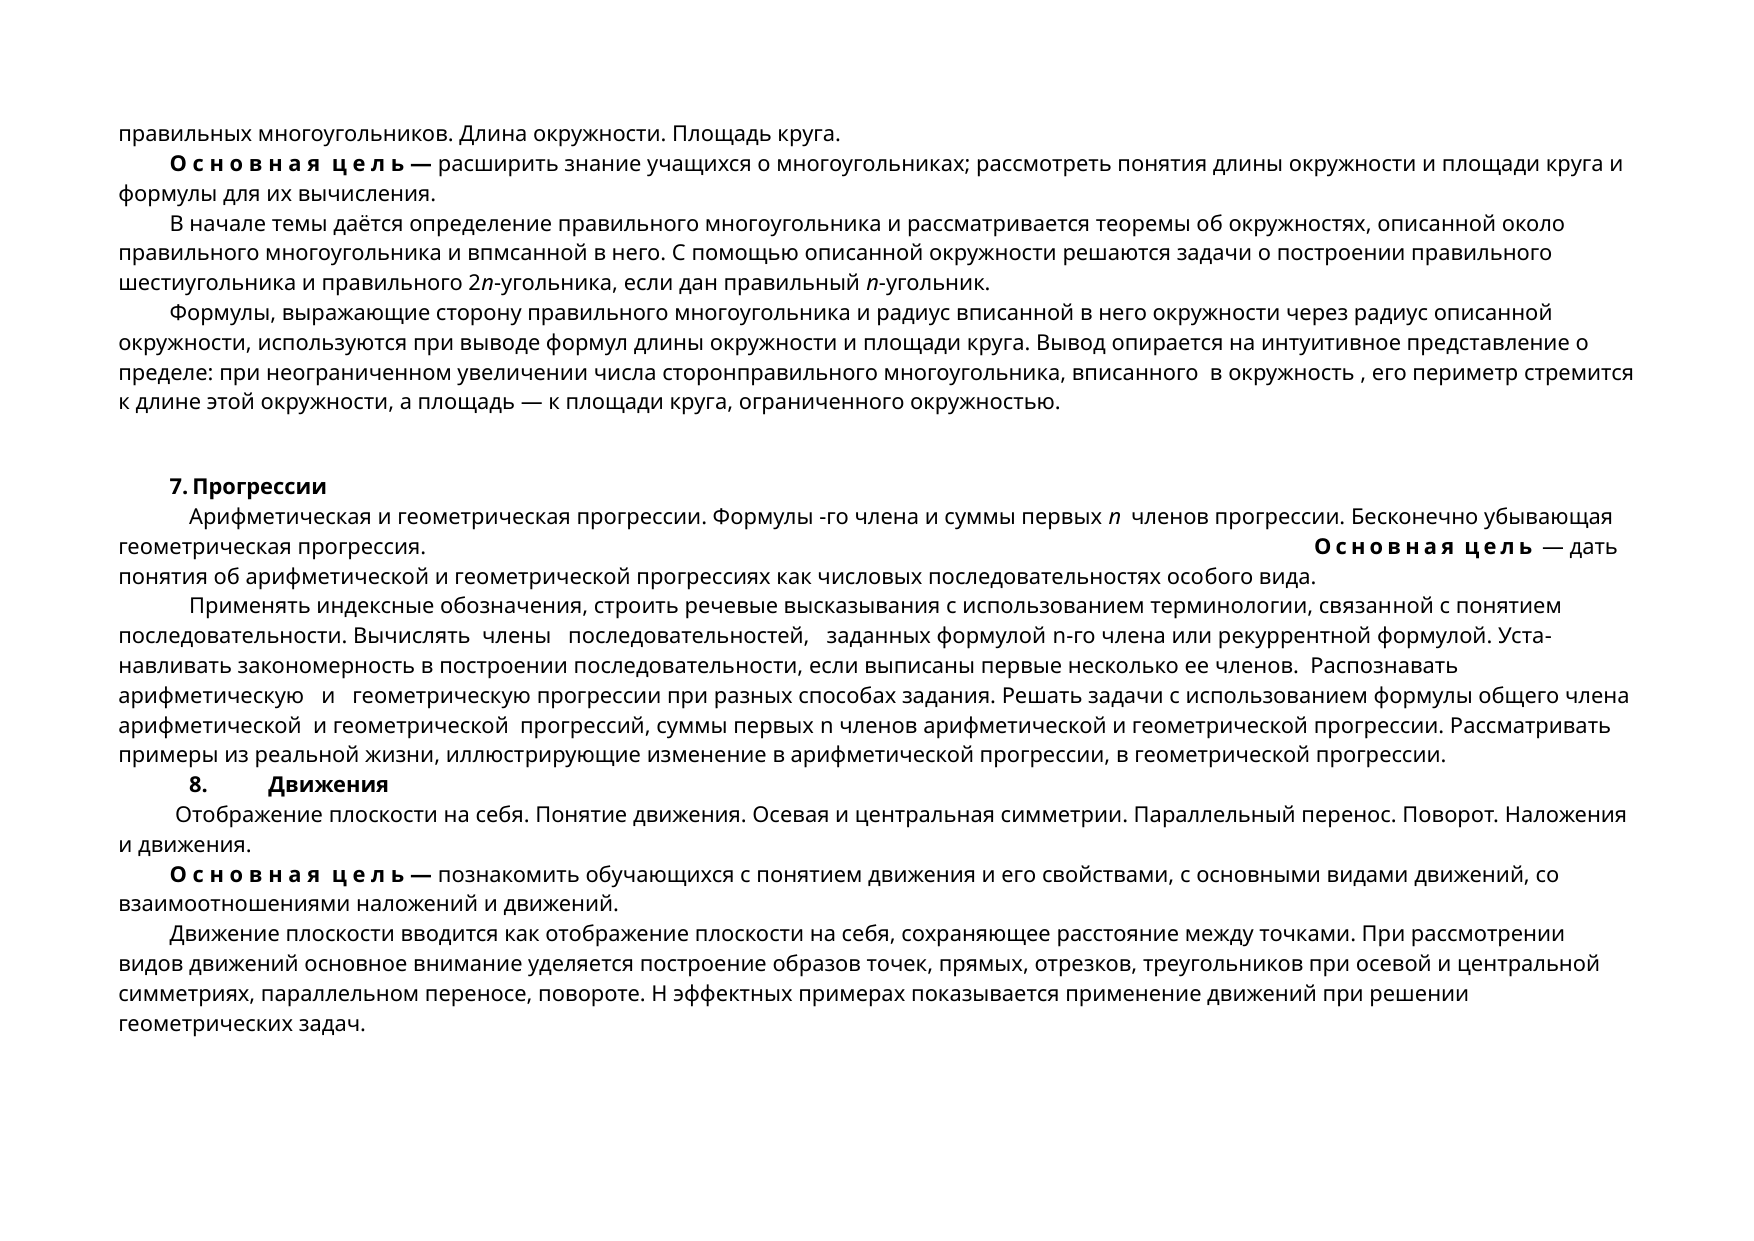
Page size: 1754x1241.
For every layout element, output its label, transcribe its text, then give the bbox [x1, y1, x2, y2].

list правильных многоугольников. Длина окружности. Площадь круга. [118, 118, 1636, 148]
list Движение плоскости вводится как отображение плоскости на себя, сохраняющее расстояние между точками. При рассмотрении видов движений основное внимание уделяется построение образов точек, прямых, отрезков, треугольников при осевой и центральной симметриях, параллельном переносе, повороте. Н эффектных примерах показывается применение движений при решении геометрических задач. [118, 918, 1635, 1037]
list О с н о в н а я ц е л ь — познакомить обучающихся с понятием движения и его свойствами, с основными видами движений, со взаимоотношениями наложений и движений. [118, 859, 1635, 918]
list Движения [118, 769, 1635, 799]
text 7. Прогрессии [118, 471, 1636, 501]
text Применять индексные обозначения, строить речевые высказывания с использованием терминологии, связан­ной с понятием последовательности. Вычислять члены последовательностей, заданных формулой n-го члена или рекуррентной формулой. Уста­навливать закономерность в построении последователь­ности, если выписаны первые несколько ее членов. Распознавать арифметическую и геометрическую прогрессии при разных способах задания. Решать задачи с использованием формулы общего члена арифметической и геометрической прогрессий, суммы первых n членов арифметической и геометрической прогрессии. Рассматривать примеры из реальной жизни, иллюст­рирующие изменение в арифметической прогрессии, в геометрической прогрессии. [118, 591, 1635, 769]
list О с н о в н а я ц е л ь — расширить знание учащихся о многоугольниках; рассмотреть понятия длины окружности и площади круга и формулы для их вычисления. [118, 148, 1636, 207]
list Отображение плоскости на себя. Понятие движения. Осевая и центральная симметрии. Параллельный перенос. Поворот. Наложения и движения. [118, 799, 1635, 859]
text Арифметическая и геометрическая прогрессии. Формулы -го члена и суммы первых п членов прогрессии. Бесконечно убываю­щая геометрическая прогрессия. Основная цель — дать понятия об арифметической и гео­метрической прогрессиях как числовых последовательностях осо­бого вида. [118, 501, 1634, 591]
list В начале темы даётся определение правильного многоугольника и рассматривается теоремы об окружностях, описанной около правильного многоугольника и впмсанной в него. С помощью описанной окружности решаются задачи о построении правильного шестиугольника и правильного 2п-угольника, если дан правильный п-угольник. [118, 207, 1636, 297]
list Формулы, выражающие сторону правильного многоугольника и радиус вписанной в него окружности через радиус описанной окружности, используются при выводе формул длины окружности и площади круга. Вывод опирается на интуитивное представление о пределе: при неограниченном увеличении числа сторонправильного многоугольника, вписанного в окружность , его периметр стремится к длине этой окружности, а площадь — к площади круга, ограниченного окружностью. [118, 297, 1636, 416]
